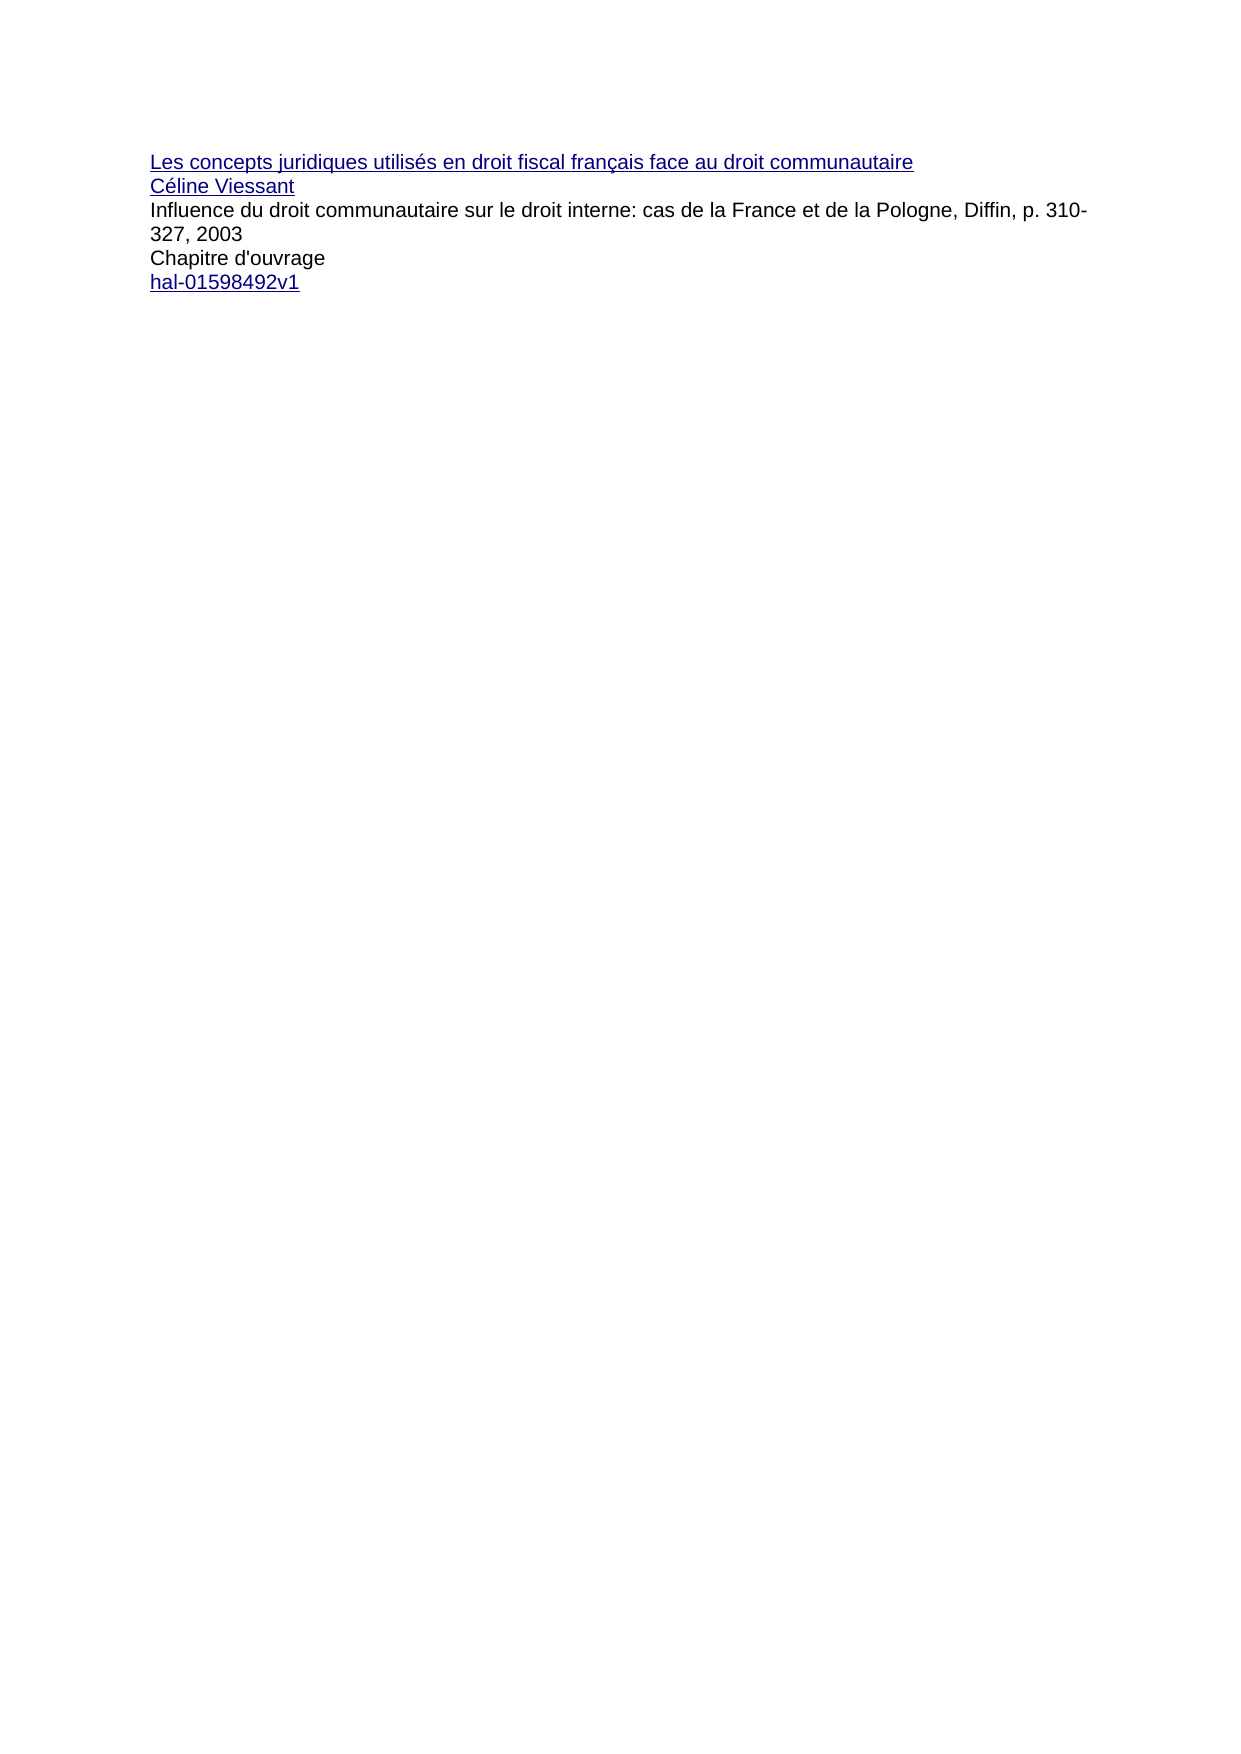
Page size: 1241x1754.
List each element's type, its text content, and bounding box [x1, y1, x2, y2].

table_cell Les concepts juridiques utilisés en droit fiscal français face au droit communautaire Céline Viessant Influence du droit communautaire sur le droit interne: cas de la France et de la Pologne, Diffin, p. 310-327, 2003 Chapitre d'ouvrage hal-01598492v1 [150, 150, 1090, 294]
